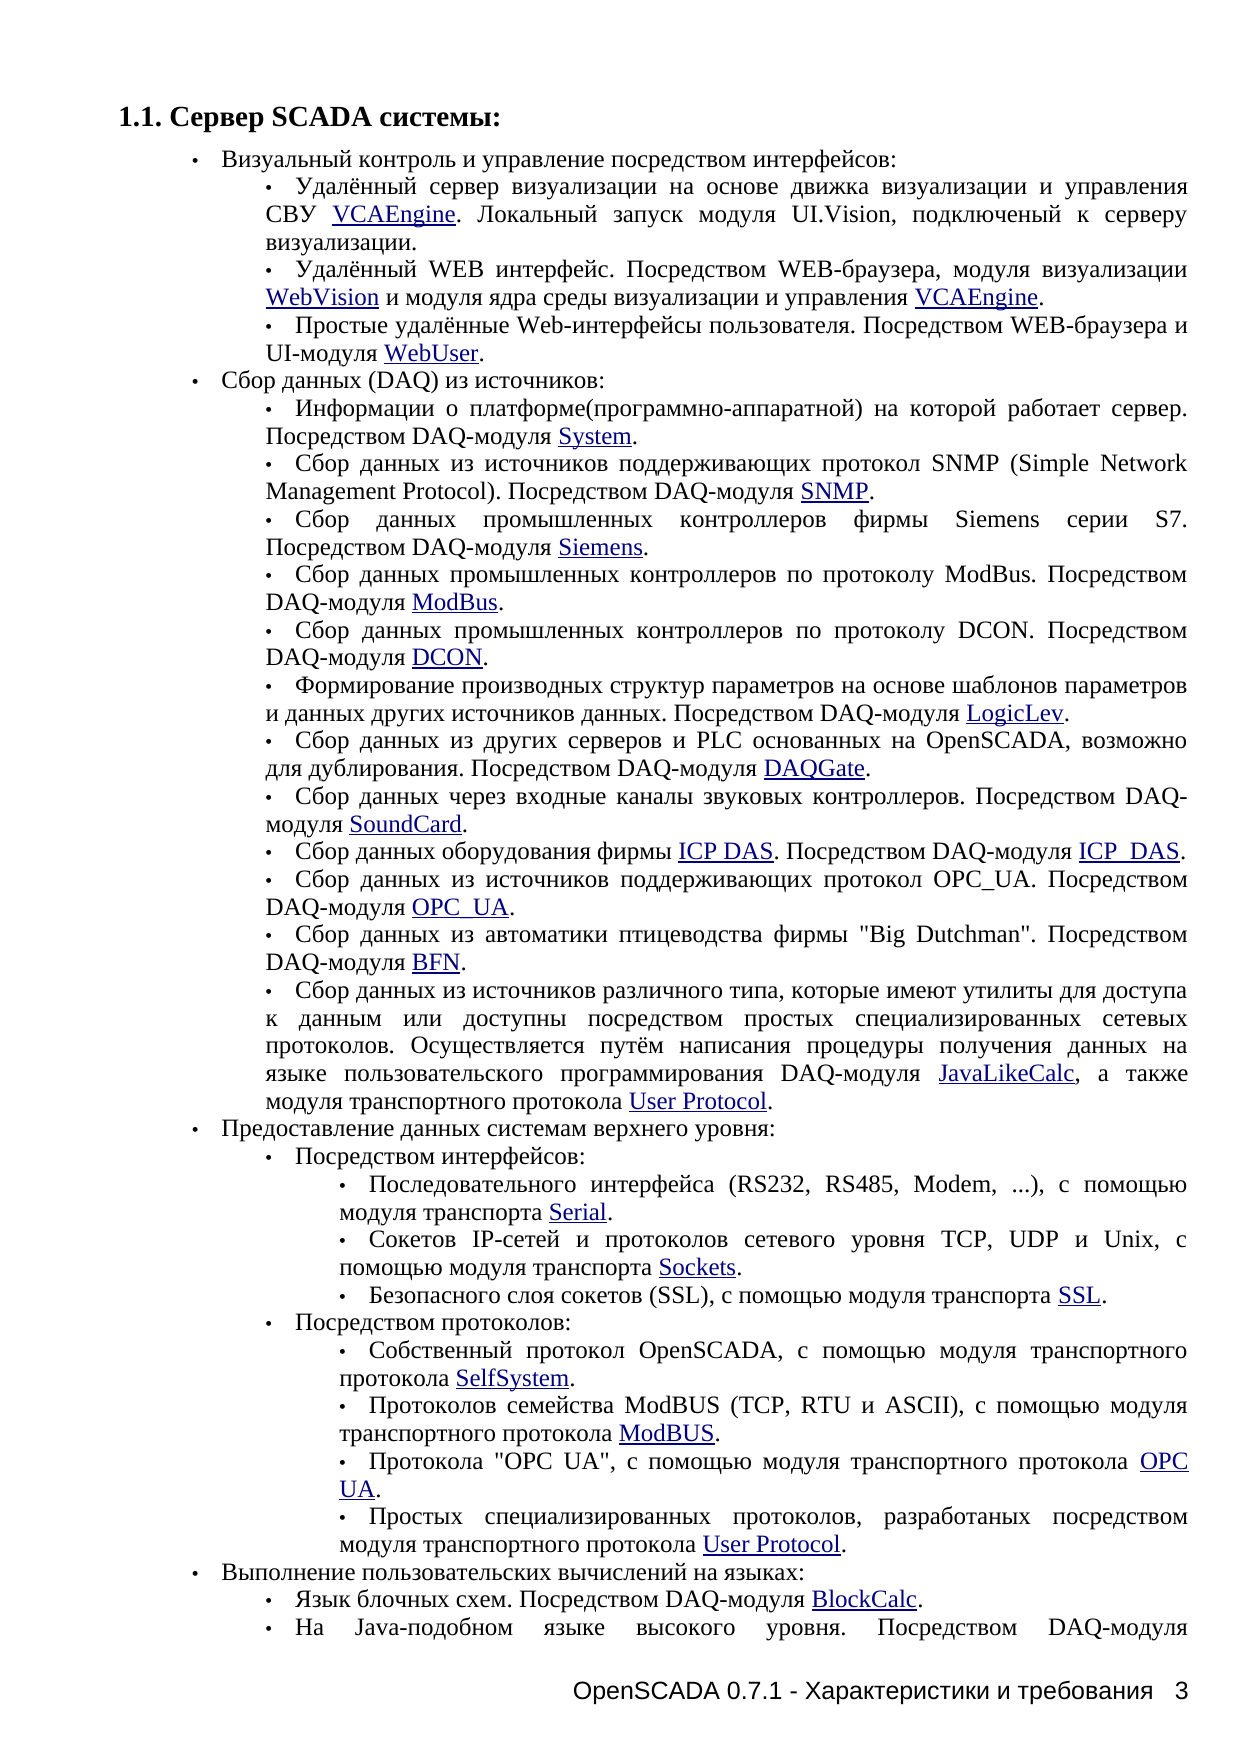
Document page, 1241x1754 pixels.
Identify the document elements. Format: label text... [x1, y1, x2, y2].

list Выполнение пользовательских вычислений на языках: [162, 1558, 1188, 1586]
list Собственный протокол OpenSCADA, с помощью модуля транспортного протокола SelfSystem. [309, 1336, 1188, 1392]
list Сбор данных через входные каналы звуковых контроллеров. Посредством DAQ-модуля SoundCard. [236, 782, 1188, 837]
list Удалённый сервер визуализации на основе движка визуализации и управления СВУ VCAEngine. Локальный запуск модуля UI.Vision, подключеный к серверу визуализации. [236, 172, 1188, 256]
list Информации о платформе(программно-аппаратной) на которой работает сервер. Посредством DAQ-модуля System. [236, 394, 1188, 449]
list Сбор данных оборудования фирмы ICP DAS. Посредством DAQ-модуля ICP_DAS. [236, 837, 1188, 865]
list На Java-подобном языке высокого уровня. Посредством DAQ-модуля [236, 1613, 1188, 1641]
list Безопасного слоя сокетов (SSL), с помощью модуля транспорта SSL. [309, 1281, 1188, 1308]
list Визуальный контроль и управление посредством интерфейсов: [162, 145, 1188, 172]
list Сокетов IP-сетей и протоколов сетевого уровня TCP, UDP и Unix, с помощью модуля транспорта Sockets. [309, 1225, 1188, 1281]
list Посредством интерфейсов: [236, 1142, 1188, 1170]
list Сбор данных промышленных контроллеров по протоколу ModBus. Посредством DAQ-модуля ModBus. [236, 560, 1188, 616]
list Язык блочных схем. Посредством DAQ-модуля BlockCalc. [236, 1586, 1188, 1613]
list Простых специализированных протоколов, разработаных посредством модуля транспортного протокола User Protocol. [309, 1502, 1188, 1558]
list Удалённый WEB интерфейс. Посредством WEB-браузера, модуля визуализации WebVision и модуля ядра среды визуализации и управления VCAEngine. [236, 256, 1188, 311]
list Сбор данных промышленных контроллеров по протоколу DCON. Посредством DAQ-модуля DCON. [236, 616, 1188, 671]
list Сбор данных из источников различного типа, которые имеют утилиты для доступа к данным или доступны посредством простых специализированных сетевых протоколов. Осуществляется путём написания процедуры получения данных на языке пользовательского программирования DAQ-модуля JavaLikeCalc, а также модуля транспортного протокола User Protocol. [236, 976, 1188, 1114]
list Посредством протоколов: [236, 1308, 1188, 1336]
list Сбор данных из других серверов и PLC основанных на OpenSCADA, возможно для дублирования. Посредством DAQ-модуля DAQGate. [236, 727, 1188, 782]
list Сбор данных из автоматики птицеводства фирмы "Big Dutchman". Посредством DAQ-модуля BFN. [236, 921, 1188, 976]
list Сбор данных из источников поддерживающих протокол SNMP (Simple Network Management Protocol). Посредством DAQ-модуля SNMP. [236, 449, 1188, 505]
list Предоставление данных системам верхнего уровня: [162, 1114, 1188, 1142]
list Сбор данных из источников поддерживающих протокол OPC_UA. Посредством DAQ-модуля OPC_UA. [236, 865, 1188, 921]
list Сбор данных (DAQ) из источников: [162, 366, 1188, 394]
list Протокола "OPC UA", с помощью модуля транспортного протокола OPC UA. [309, 1447, 1188, 1502]
list Последовательного интерфейса (RS232, RS485, Modem, ...), с помощью модуля транспорта Serial. [309, 1170, 1188, 1225]
list Протоколов семейства ModBUS (TCP, RTU и ASCII), с помощью модуля транспортного протокола ModBUS. [309, 1392, 1188, 1447]
list Простые удалённые Web-интерфейсы пользователя. Посредством WEB-браузера и UI-модуля WebUser. [236, 311, 1188, 366]
list Сбор данных промышленных контроллеров фирмы Siemens серии S7. Посредством DAQ-модуля Siemens. [236, 505, 1188, 560]
subtitle 1.1. Сервер SCADA системы: [118, 100, 1188, 132]
list Формирование производных структур параметров на основе шаблонов параметров и данных других источников данных. Посредством DAQ-модуля LogicLev. [236, 671, 1188, 727]
